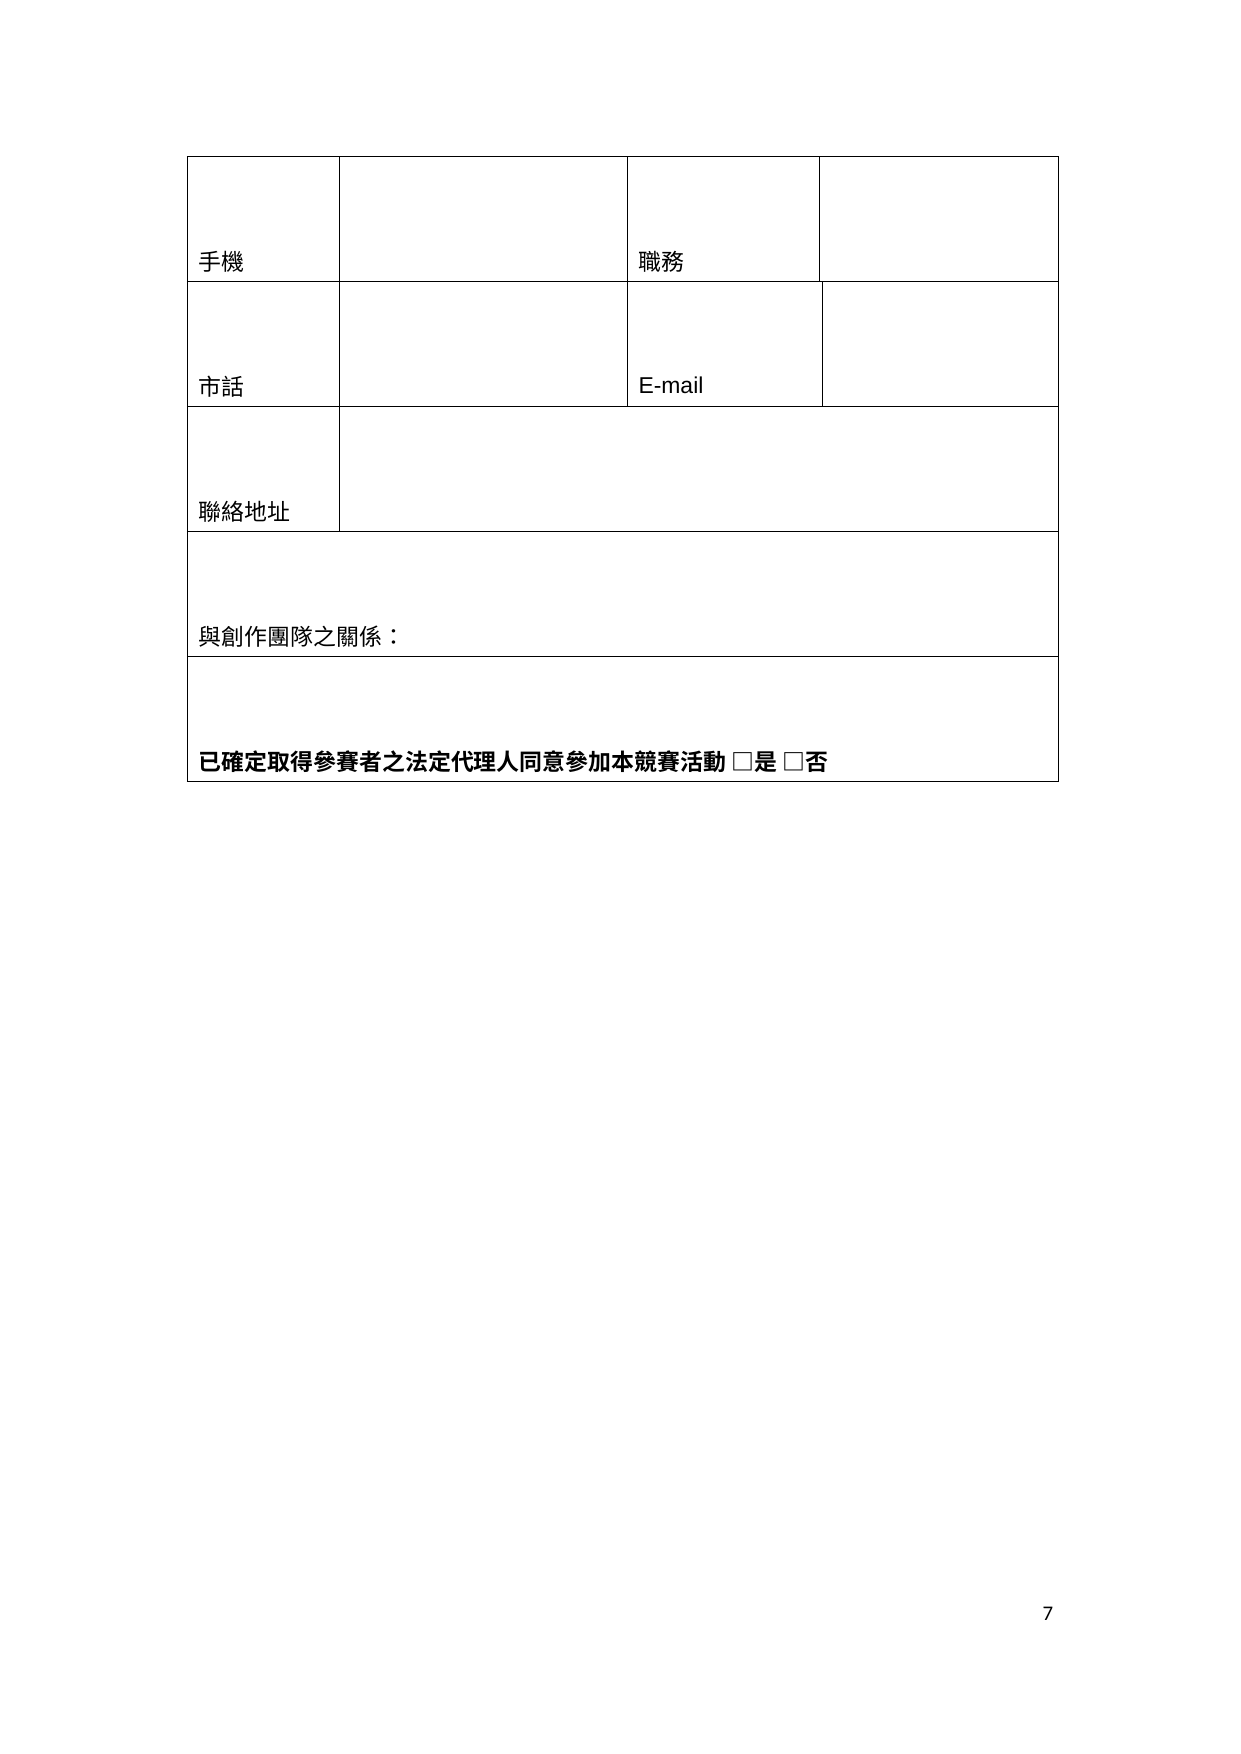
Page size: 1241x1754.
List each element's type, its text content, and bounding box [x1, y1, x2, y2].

table_cell [340, 407, 1058, 531]
table_cell 職務 [628, 157, 819, 281]
table_cell 手機 [188, 157, 339, 281]
table_cell [340, 282, 627, 406]
table_cell [823, 282, 1058, 406]
table_cell [340, 157, 627, 281]
table_cell 市話 [188, 282, 339, 406]
table_cell E-mail [628, 282, 822, 406]
table_cell 聯絡地址 [188, 407, 339, 531]
table_cell [820, 157, 1058, 281]
table_cell 已確定取得參賽者之法定代理人同意參加本競賽活動 □是 □否 [188, 657, 1058, 781]
table_cell 與創作團隊之關係： [188, 532, 1058, 656]
